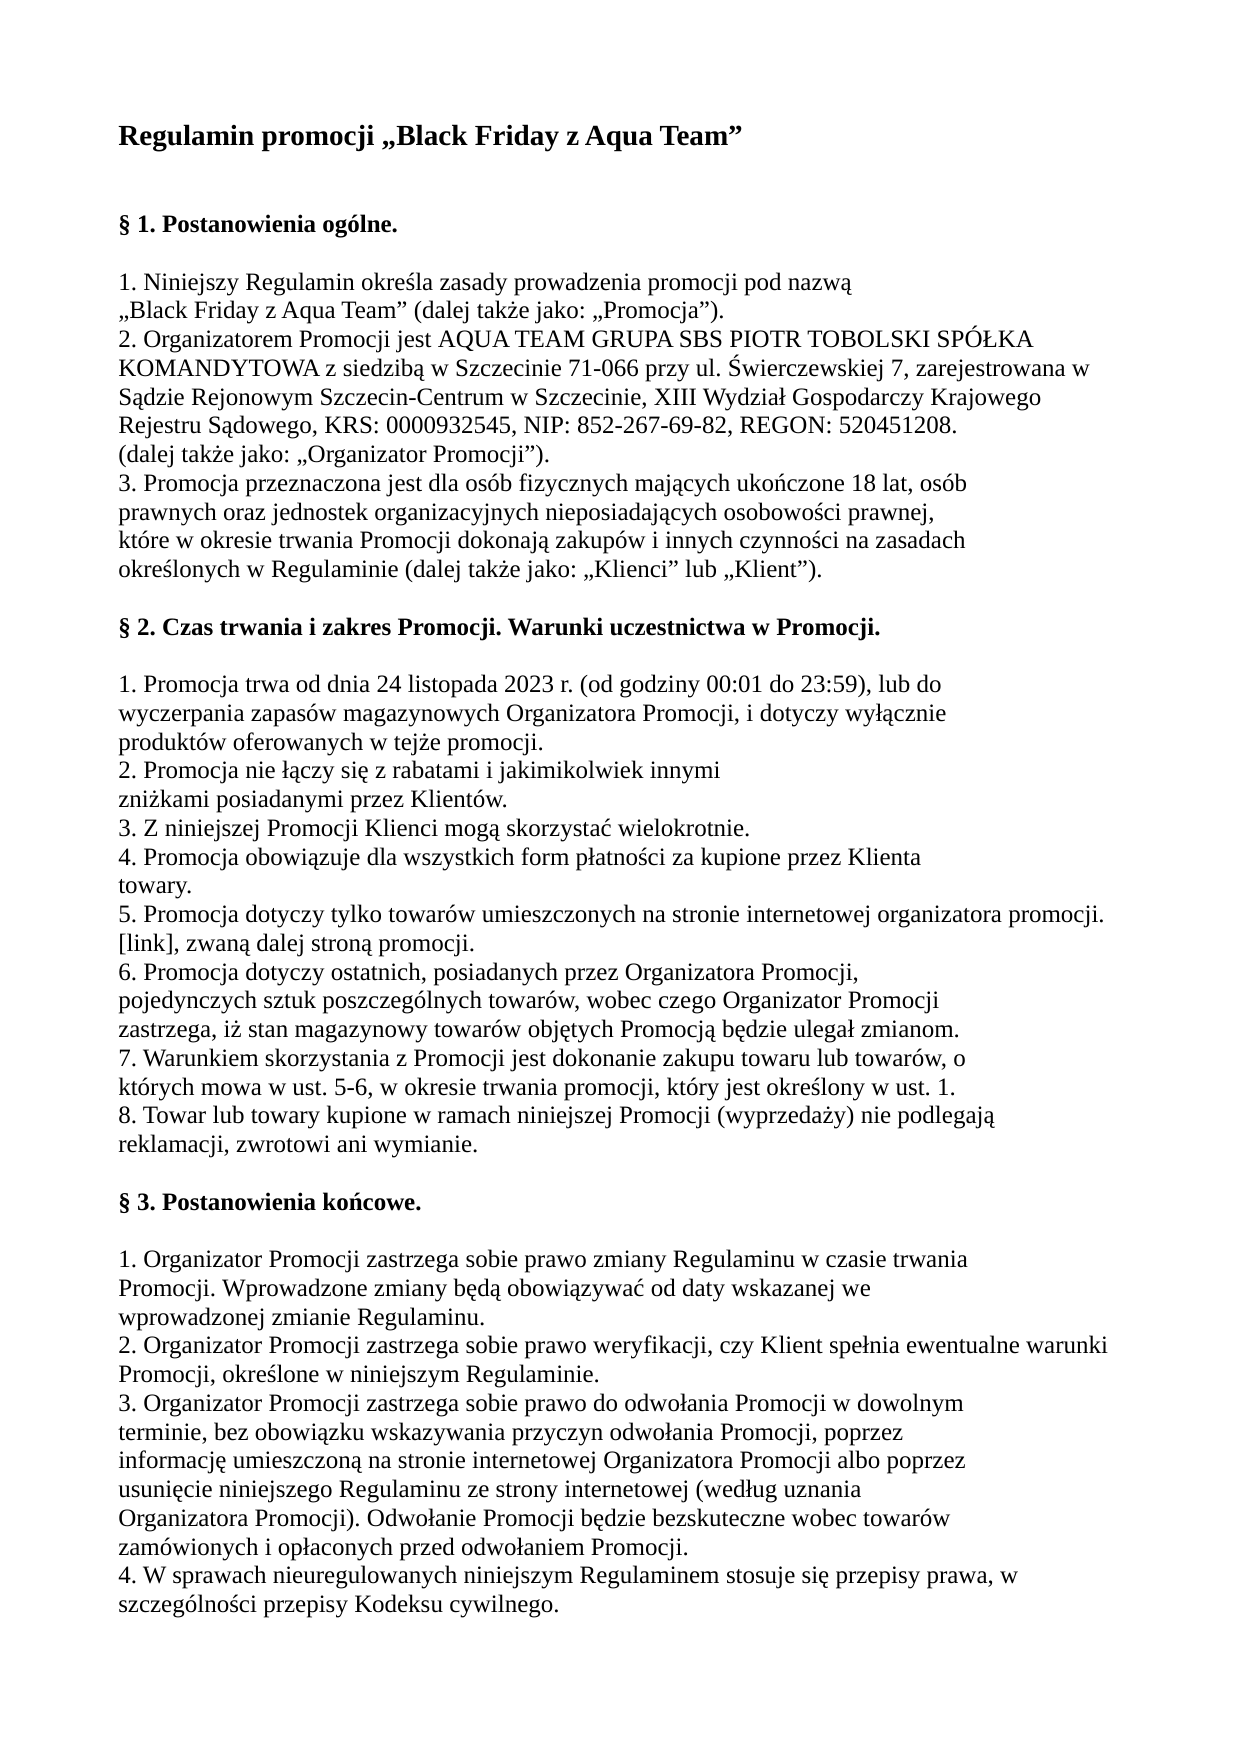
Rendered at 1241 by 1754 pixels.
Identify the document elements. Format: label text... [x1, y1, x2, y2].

text 1. Niniejszy Regulamin określa zasady prowadzenia promocji pod nazwą „Black Friday z Aqua Team” (dalej także jako: „Promocja”). 2. Organizatorem Promocji jest AQUA TEAM GRUPA SBS PIOTR TOBOLSKI SPÓŁKA KOMANDYTOWA z siedzibą w Szczecinie 71-066 przy ul. Świerczewskiej 7, zarejestrowana w Sądzie Rejonowym Szczecin-Centrum w Szczecinie, XIII Wydział Gospodarczy Krajowego Rejestru Sądowego, KRS: 0000932545, NIP: 852-267-69-82, REGON: 520451208. (dalej także jako: „Organizator Promocji”). 3. Promocja przeznaczona jest dla osób fizycznych mających ukończone 18 lat, osób prawnych oraz jednostek organizacyjnych nieposiadających osobowości prawnej, które w okresie trwania Promocji dokonają zakupów i innych czynności na zasadach określonych w Regulaminie (dalej także jako: „Klienci” lub „Klient”). [118, 267, 1122, 583]
text § 1. Postanowienia ogólne. [118, 180, 1122, 238]
text Regulamin promocji „Black Friday z Aqua Team” [118, 118, 1122, 152]
text § 3. Postanowienia końcowe. [118, 1158, 1122, 1215]
text 1. Organizator Promocji zastrzega sobie prawo zmiany Regulaminu w czasie trwania Promocji. Wprowadzone zmiany będą obowiązywać od daty wskazanej we wprowadzonej zmianie Regulaminu. 2. Organizator Promocji zastrzega sobie prawo weryfikacji, czy Klient spełnia ewentualne warunki Promocji, określone w niniejszym Regulaminie. 3. Organizator Promocji zastrzega sobie prawo do odwołania Promocji w dowolnym terminie, bez obowiązku wskazywania przyczyn odwołania Promocji, poprzez informację umieszczoną na stronie internetowej Organizatora Promocji albo poprzez usunięcie niniejszego Regulaminu ze strony internetowej (według uznania Organizatora Promocji). Odwołanie Promocji będzie bezskuteczne wobec towarów zamówionych i opłaconych przed odwołaniem Promocji. 4. W sprawach nieuregulowanych niniejszym Regulaminem stosuje się przepisy prawa, w szczególności przepisy Kodeksu cywilnego. [118, 1215, 1122, 1618]
text 1. Promocja trwa od dnia 24 listopada 2023 r. (od godziny 00:01 do 23:59), lub do wyczerpania zapasów magazynowych Organizatora Promocji, i dotyczy wyłącznie produktów oferowanych w tejże promocji. 2. Promocja nie łączy się z rabatami i jakimikolwiek innymi zniżkami posiadanymi przez Klientów. 3. Z niniejszej Promocji Klienci mogą skorzystać wielokrotnie. 4. Promocja obowiązuje dla wszystkich form płatności za kupione przez Klienta towary. 5. Promocja dotyczy tylko towarów umieszczonych na stronie internetowej organizatora promocji. [link], zwaną dalej stroną promocji. 6. Promocja dotyczy ostatnich, posiadanych przez Organizatora Promocji, pojedynczych sztuk poszczególnych towarów, wobec czego Organizator Promocji zastrzega, iż stan magazynowy towarów objętych Promocją będzie ulegał zmianom. 7. Warunkiem skorzystania z Promocji jest dokonanie zakupu towaru lub towarów, o których mowa w ust. 5-6, w okresie trwania promocji, który jest określony w ust. 1. 8. Towar lub towary kupione w ramach niniejszej Promocji (wyprzedaży) nie podlegają reklamacji, zwrotowi ani wymianie. [118, 640, 1122, 1158]
text § 2. Czas trwania i zakres Promocji. Warunki uczestnictwa w Promocji. [118, 583, 1122, 640]
